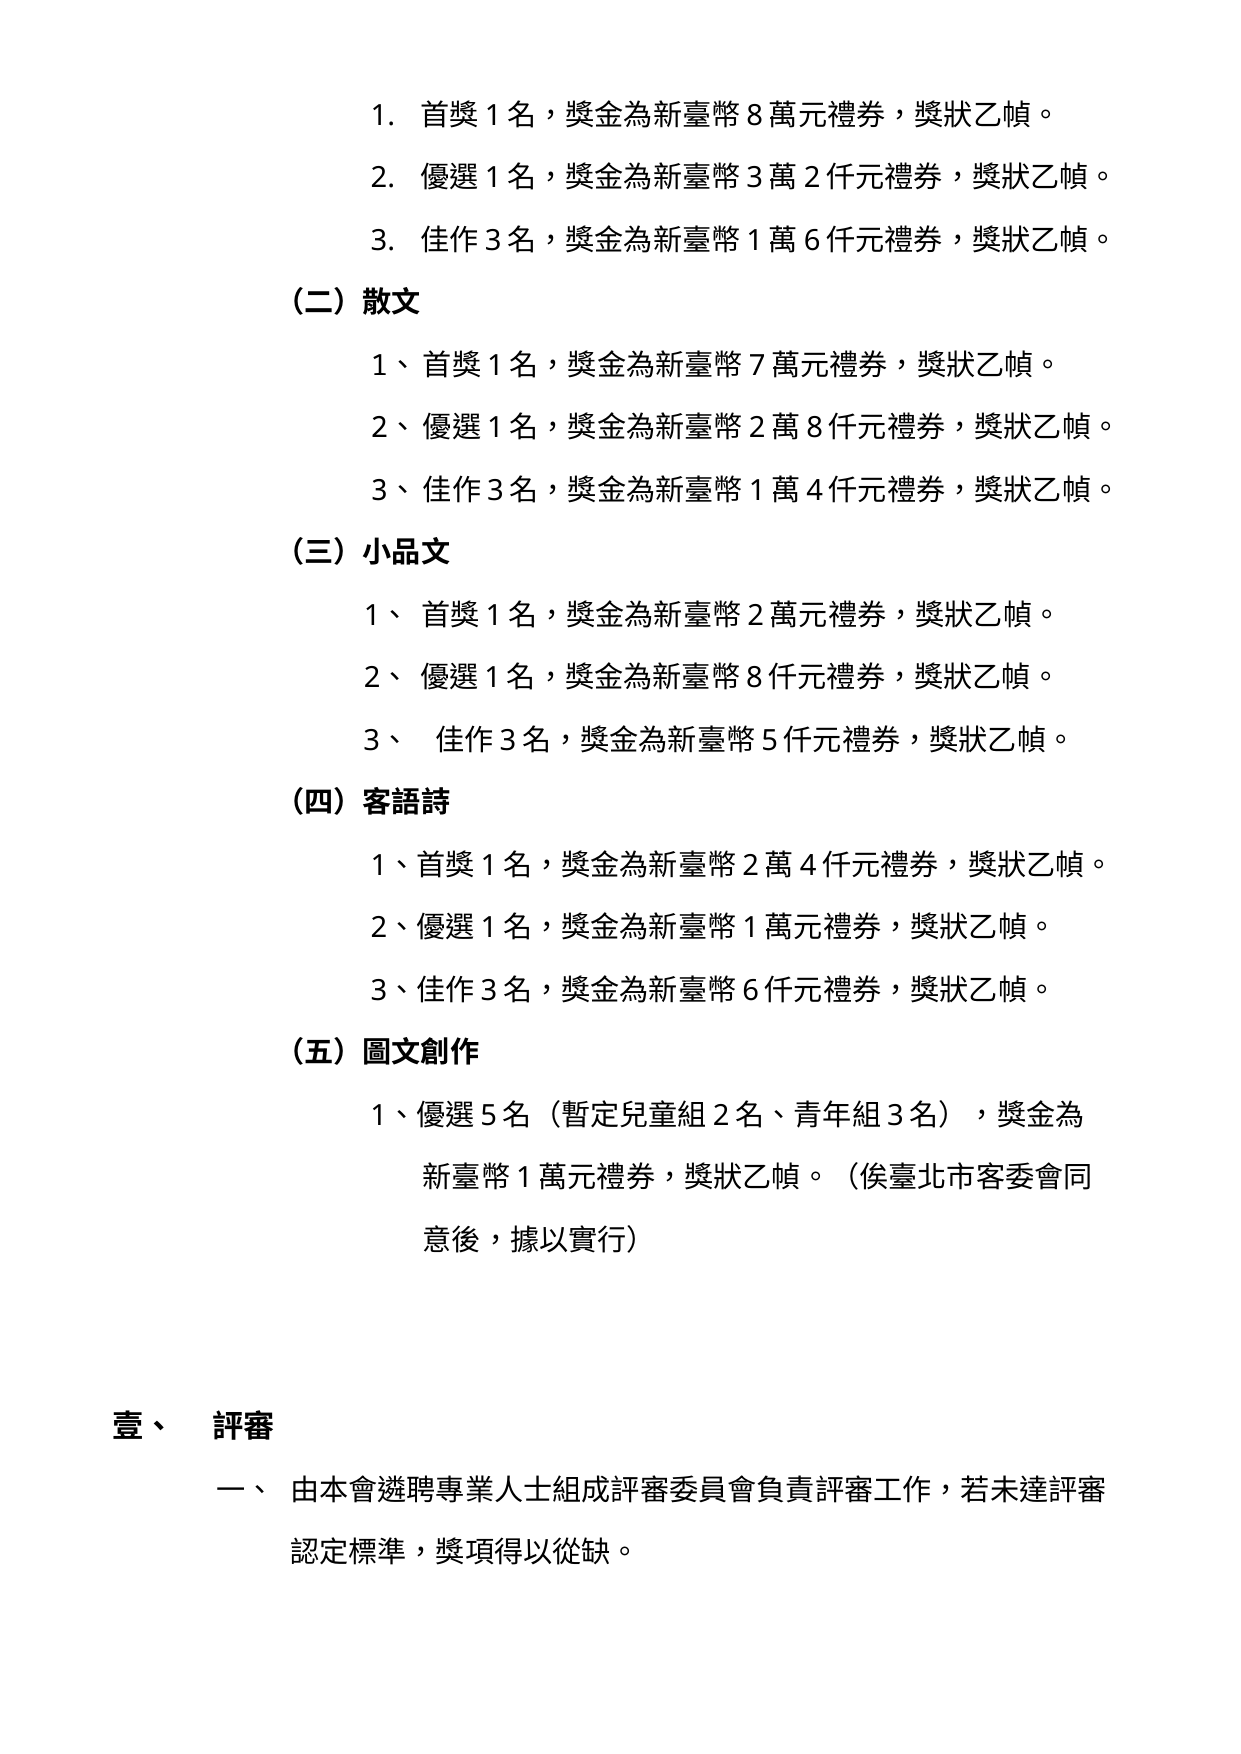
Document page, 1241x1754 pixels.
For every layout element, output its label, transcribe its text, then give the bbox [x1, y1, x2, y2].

text 1、 首獎1名，獎金為新臺幣2萬元禮券，獎狀乙幀。 [363, 575, 1128, 637]
list 評審 [112, 1387, 1128, 1450]
text （四）客語詩 [112, 762, 1128, 825]
text 3、佳作3名，獎金為新臺幣6仟元禮券，獎狀乙幀。 [370, 950, 1128, 1012]
list 優選1名，獎金為新臺幣2萬8仟元禮券，獎狀乙幀。 [370, 387, 1128, 450]
text （五）圖文創作 [110, 1012, 1128, 1075]
text 1、優選5名（暫定兒童組2名、青年組3名），獎金為新臺幣1萬元禮券，獎狀乙幀。（俟臺北市客委會同意後，據以實行） [370, 1075, 1102, 1262]
text 1、首獎1名，獎金為新臺幣2萬4仟元禮券，獎狀乙幀。 [370, 825, 1128, 887]
text 2、 優選1名，獎金為新臺幣8仟元禮券，獎狀乙幀。 [112, 637, 1128, 700]
list 首獎1名，獎金為新臺幣8萬元禮券，獎狀乙幀。 [370, 75, 1128, 137]
list 佳作3名，獎金為新臺幣1萬6仟元禮券，獎狀乙幀。 [370, 200, 1128, 262]
list 首獎1名，獎金為新臺幣7萬元禮券，獎狀乙幀。 [370, 325, 1128, 387]
text 2、優選1名，獎金為新臺幣1萬元禮券，獎狀乙幀。 [370, 887, 1128, 950]
text （二）散文 [110, 262, 1128, 325]
list 由本會遴聘專業人士組成評審委員會負責評審工作，若未達評審認定標準，獎項得以從缺。 [216, 1450, 1128, 1575]
text 3、 佳作3名，獎金為新臺幣5仟元禮券，獎狀乙幀。 [363, 700, 1128, 762]
text （三）小品文 [112, 512, 1128, 575]
list 優選1名，獎金為新臺幣3萬2仟元禮券，獎狀乙幀。 [370, 137, 1128, 200]
list 佳作3名，獎金為新臺幣1萬4仟元禮券，獎狀乙幀。 [370, 450, 1128, 512]
